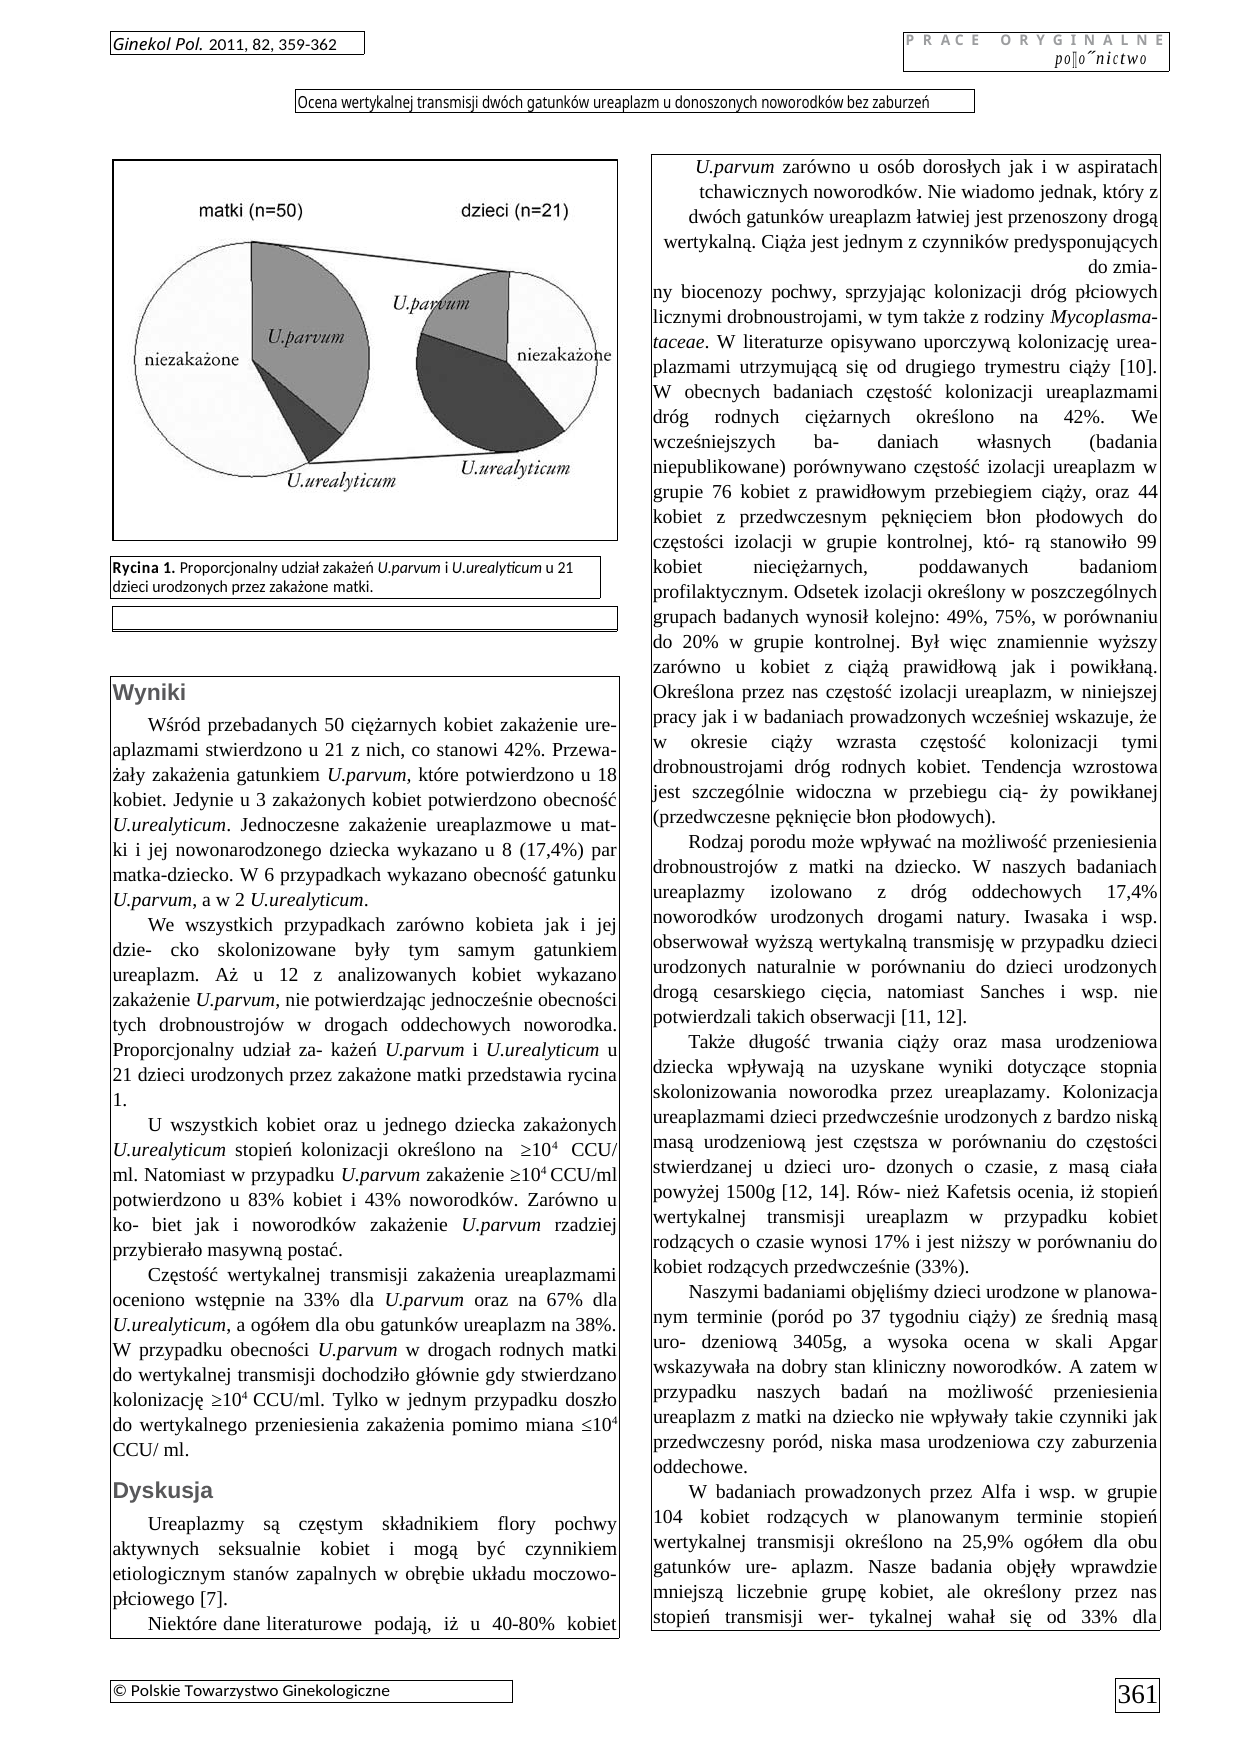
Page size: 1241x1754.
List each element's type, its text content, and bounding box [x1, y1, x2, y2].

text Ocena wertykalnej transmisji dwóch gatunków ureaplazm u donoszonych noworodków bez zaburzeń oddechowych... [297, 91, 974, 112]
text po∏o˝nictwo [1055, 48, 1169, 68]
text Niektóre dane literaturowe podają, iż u 40-80% kobiet w drogach moczowo-płciowych wykrywa się te drobnoustroje [8, 9]. Zdecydowanie częściej potwierdza się obecność gatunku [112, 1612, 617, 1637]
text Naszymi badaniami objęliśmy dzieci urodzone w planowa- nym terminie (poród po 37 tygodniu ciąży) ze średnią masą uro- dzeniową 3405g, a wysoka ocena w skali Apgar wskazywała na dobry stan kliniczny noworodków. A zatem w przypadku naszych badań na możliwość przeniesienia ureaplazm z matki na dziecko nie wpływały takie czynniki jak przedwczesny poród, niska masa urodzeniowa czy zaburzenia oddechowe. [653, 1280, 1158, 1477]
text Dyskusja [112, 1477, 619, 1504]
text We wszystkich przypadkach zarówno kobieta jak i jej dzie- cko skolonizowane były tym samym gatunkiem ureaplazm. Aż u 12 z analizowanych kobiet wykazano zakażenie U.parvum, nie potwierdzając jednocześnie obecności tych drobnoustrojów w drogach oddechowych noworodka. Proporcjonalny udział za- każeń U.parvum i U.urealyticum u 21 dzieci urodzonych przez zakażone matki przedstawia rycina 1. [112, 913, 617, 1111]
text © Polskie Towarzystwo Ginekologiczne [112, 1681, 512, 1701]
text P R A C E O R Y G I N A L N E [905, 33, 1169, 48]
text Ureaplazmy są częstym składnikiem flory pochwy aktywnych seksualnie kobiet i mogą być czynnikiem etiologicznym stanów zapalnych w obrębie układu moczowo-płciowego [7]. [112, 1512, 617, 1609]
text U wszystkich kobiet oraz u jednego dziecka zakażonych U.urealyticum stopień kolonizacji określono na ≥104 CCU/ ml. Natomiast w przypadku U.parvum zakażenie ≥104 CCU/ml potwierdzono u 83% kobiet i 43% noworodków. Zarówno u ko- biet jak i noworodków zakażenie U.parvum rzadziej przybierało masywną postać. [112, 1113, 617, 1261]
text Rycina 1. Proporcjonalny udział zakażeń U.parvum i U.urealyticum u 21 dzieci urodzonych przez zakażone matki. [112, 559, 598, 596]
text Wyniki [112, 678, 619, 705]
picture [127, 198, 614, 493]
text U.parvum zarówno u osób dorosłych jak i w aspiratach tchawicznych noworodków. Nie wiadomo jednak, który z dwóch gatunków ureaplazm łatwiej jest przenoszony drogą wertykalną. Ciąża jest jednym z czynników predysponujących do zmia- [653, 155, 1158, 277]
text Rodzaj porodu może wpływać na możliwość przeniesienia drobnoustrojów z matki na dziecko. W naszych badaniach ureaplazmy izolowano z dróg oddechowych 17,4% noworodków urodzonych drogami natury. Iwasaka i wsp. obserwował wyższą wertykalną transmisję w przypadku dzieci urodzonych naturalnie w porównaniu do dzieci urodzonych drogą cesarskiego cięcia, natomiast Sanches i wsp. nie potwierdzali takich obserwacji [11, 12]. [653, 830, 1158, 1027]
text Wśród przebadanych 50 ciężarnych kobiet zakażenie ure- aplazmami stwierdzono u 21 z nich, co stanowi 42%. Przewa- żały zakażenia gatunkiem U.parvum, które potwierdzono u 18 kobiet. Jedynie u 3 zakażonych kobiet potwierdzono obecność U.urealyticum. Jednoczesne zakażenie ureaplazmowe u mat- ki i jej nowonarodzonego dziecka wykazano u 8 (17,4%) par matka-dziecko. W 6 przypadkach wykazano obecność gatunku U.parvum, a w 2 U.urealyticum. [112, 713, 617, 911]
text W badaniach prowadzonych przez Alfa i wsp. w grupie 104 kobiet rodzących w planowanym terminie stopień wertykalnej transmisji określono na 25,9% ogółem dla obu gatunków ure- aplazm. Nasze badania objęły wprawdzie mniejszą liczebnie grupę kobiet, ale określony przez nas stopień transmisji wer- tykalnej wahał się od 33% dla U.parvum do 67% w przypadku U.urealyticum i zdecydowanie był wyższy od danych przedsta- wionych przez Alfa MJ i wsp. [14]. Pomimo, że grupę zakażoną U.urealyticum stanowiły tylko 3 kobiety nasze wstępne obserwa- cje mogą sugerować, że częściej dochodzi do przeniesienia tego gatunku z matki na dziecko. [653, 1480, 1158, 1630]
text 361 [1117, 1679, 1159, 1710]
text Ginekol Pol. 2011, 82, 359-362 [112, 33, 364, 54]
text ny biocenozy pochwy, sprzyjając kolonizacji dróg płciowych licznymi drobnoustrojami, w tym także z rodziny Mycoplasma- taceae. W literaturze opisywano uporczywą kolonizację urea- plazmami utrzymującą się od drugiego trymestru ciąży [10]. W obecnych badaniach częstość kolonizacji ureaplazmami dróg rodnych ciężarnych określono na 42%. We wcześniejszych ba- daniach własnych (badania niepublikowane) porównywano częstość izolacji ureaplazm w grupie 76 kobiet z prawidłowym przebiegiem ciąży, oraz 44 kobiet z przedwczesnym pęknięciem błon płodowych do częstości izolacji w grupie kontrolnej, któ- rą stanowiło 99 kobiet nieciężarnych, poddawanych badaniom profilaktycznym. Odsetek izolacji określony w poszczególnych grupach badanych wynosił kolejno: 49%, 75%, w porównaniu do 20% w grupie kontrolnej. Był więc znamiennie wyższy zarówno u kobiet z ciążą prawidłową jak i powikłaną. Określona przez nas częstość izolacji ureaplazm, w niniejszej pracy jak i w badaniach prowadzonych wcześniej wskazuje, że w okresie ciąży wzrasta częstość kolonizacji tymi drobnoustrojami dróg rodnych kobiet. Tendencja wzrostowa jest szczególnie widoczna w przebiegu cią- ży powikłanej (przedwczesne pęknięcie błon płodowych). [653, 280, 1158, 827]
text Także długość trwania ciąży oraz masa urodzeniowa dziecka wpływają na uzyskane wyniki dotyczące stopnia skolonizowania noworodka przez ureaplazamy. Kolonizacja ureaplazmami dzieci przedwcześnie urodzonych z bardzo niską masą urodzeniową jest częstsza w porównaniu do częstości stwierdzanej u dzieci uro- dzonych o czasie, z masą ciała powyżej 1500g [12, 14]. Rów- nież Kafetsis ocenia, iż stopień wertykalnej transmisji ureaplazm w przypadku kobiet rodzących o czasie wynosi 17% i jest niższy w porównaniu do kobiet rodzących przedwcześnie (33%). [653, 1030, 1158, 1277]
text Częstość wertykalnej transmisji zakażenia ureaplazmami oceniono wstępnie na 33% dla U.parvum oraz na 67% dla U.urealyticum, a ogółem dla obu gatunków ureaplazm na 38%. W przypadku obecności U.parvum w drogach rodnych matki do wertykalnej transmisji dochodziło głównie gdy stwierdzano kolonizację ≥104 CCU/ml. Tylko w jednym przypadku doszło do wertykalnego przeniesienia zakażenia pomimo miana ≤104 CCU/ ml. [112, 1263, 617, 1461]
